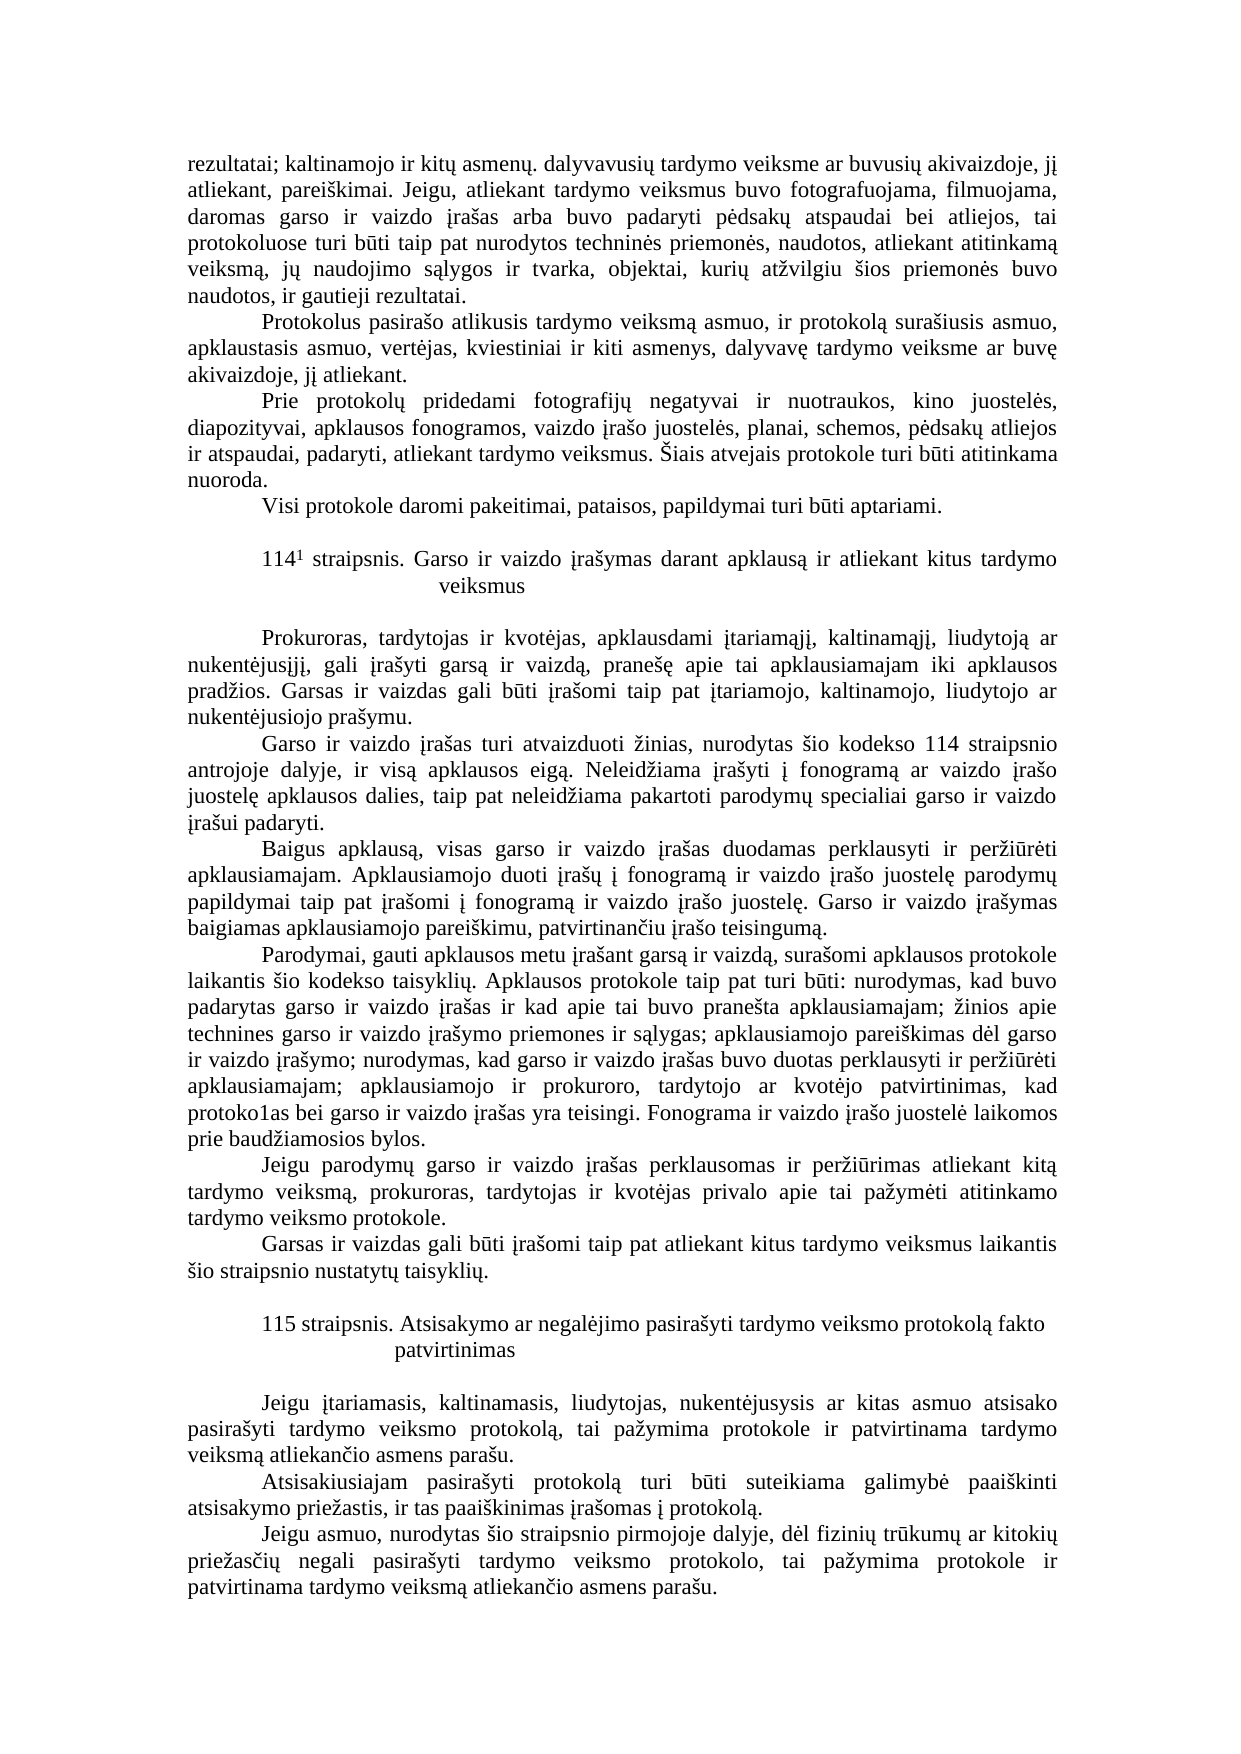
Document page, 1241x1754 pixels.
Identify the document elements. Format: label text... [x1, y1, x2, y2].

text Jeigu asmuo, nurodytas šio straipsnio pirmojoje dalyje, dėl fizinių trūkumų ar kitokių priežasčių negali pasirašyti tardymo veiksmo protokolo, tai pažymima protokole ir patvirtinama tardymo veiksmą atliekančio asmens parašu. [187, 1520, 1059, 1599]
text Jeigu parodymų garso ir vaizdo įrašas perklausomas ir peržiūrimas atliekant kitą tardymo veiksmą, prokuroras, tardytojas ir kvotėjas privalo apie tai pažymėti atitinkamo tardymo veiksmo protokole. [187, 1151, 1059, 1231]
text rezultatai; kaltinamojo ir kitų asmenų. dalyvavusių tardymo veiksme ar buvusių akivaizdoje, jį atliekant, pareiškimai. Jeigu, atliekant tardymo veiksmus buvo fotografuojama, filmuojama, daromas garso ir vaizdo įrašas arba buvo padaryti pėdsakų atspaudai bei atliejos, tai protokoluose turi būti taip pat nurodytos techninės priemonės, naudotos, atliekant atitinkamą veiksmą, jų naudojimo sąlygos ir tvarka, objektai, kurių atžvilgiu šios priemonės buvo naudotos, ir gautieji rezultatai. [187, 150, 1059, 308]
text Baigus apklausą, visas garso ir vaizdo įrašas duodamas perklausyti ir peržiūrėti apklausiamajam. Apklausiamojo duoti įrašų į fonogramą ir vaizdo įrašo juostelę parodymų papildymai taip pat įrašomi į fonogramą ir vaizdo įrašo juostelę. Garso ir vaizdo įrašymas baigiamas apklausiamojo pareiškimu, patvirtinančiu įrašo teisingumą. [187, 835, 1059, 941]
text 115 straipsnis. Atsisakymo ar negalėjimo pasirašyti tardymo veiksmo protokolą fakto [187, 1309, 1059, 1336]
text Atsisakiusiajam pasirašyti protokolą turi būti suteikiama galimybė paaiškinti atsisakymo priežastis, ir tas paaiškinimas įrašomas į protokolą. [187, 1468, 1059, 1520]
text Protokolus pasirašo atlikusis tardymo veiksmą asmuo, ir protokolą surašiusis asmuo, apklaustasis asmuo, vertėjas, kviestiniai ir kiti asmenys, dalyvavę tardymo veiksme ar buvę akivaizdoje, jį atliekant. [187, 308, 1059, 387]
text Jeigu įtariamasis, kaltinamasis, liudytojas, nukentėjusysis ar kitas asmuo atsisako pasirašyti tardymo veiksmo protokolą, tai pažymima protokole ir patvirtinama tardymo veiksmą atliekančio asmens parašu. [187, 1389, 1059, 1468]
text 1141 straipsnis. Garso ir vaizdo įrašymas darant apklausą ir atliekant kitus tardymo veiksmus [261, 545, 1059, 598]
text patvirtinimas [187, 1336, 1059, 1362]
text Garso ir vaizdo įrašas turi atvaizduoti žinias, nurodytas šio kodekso 114 straipsnio antrojoje dalyje, ir visą apklausos eigą. Neleidžiama įrašyti į fonogramą ar vaizdo įrašo juostelę apklausos dalies, taip pat neleidžiama pakartoti parodymų specialiai garso ir vaizdo įrašui padaryti. [187, 730, 1059, 835]
text Visi protokole daromi pakeitimai, pataisos, papildymai turi būti aptariami. [187, 493, 1059, 519]
text Prie protokolų pridedami fotografijų negatyvai ir nuotraukos, kino juostelės, diapozityvai, apklausos fonogramos, vaizdo įrašo juostelės, planai, schemos, pėdsakų atliejos ir atspaudai, padaryti, atliekant tardymo veiksmus. Šiais atvejais protokole turi būti atitinkama nuoroda. [187, 387, 1059, 493]
text Prokuroras, tardytojas ir kvotėjas, apklausdami įtariamąjį, kaltinamąjį, liudytoją ar nukentėjusįjį, gali įrašyti garsą ir vaizdą, pranešę apie tai apklausiamajam iki apklausos pradžios. Garsas ir vaizdas gali būti įrašomi taip pat įtariamojo, kaltinamojo, liudytojo ar nukentėjusiojo prašymu. [187, 624, 1059, 730]
text Parodymai, gauti apklausos metu įrašant garsą ir vaizdą, surašomi apklausos protokole laikantis šio kodekso taisyklių. Apklausos protokole taip pat turi būti: nurodymas, kad buvo padarytas garso ir vaizdo įrašas ir kad apie tai buvo pranešta apklausiamajam; žinios apie technines garso ir vaizdo įrašymo priemones ir sąlygas; apklausiamojo pareiškimas dėl garso ir vaizdo įrašymo; nurodymas, kad garso ir vaizdo įrašas buvo duotas perklausyti ir peržiūrėti apklausiamajam; apklausiamojo ir prokuroro, tardytojo ar kvotėjo patvirtinimas, kad protoko1as bei garso ir vaizdo įrašas yra teisingi. Fonograma ir vaizdo įrašo juostelė laikomos prie baudžiamosios bylos. [187, 941, 1059, 1151]
text Garsas ir vaizdas gali būti įrašomi taip pat atliekant kitus tardymo veiksmus laikantis šio straipsnio nustatytų taisyklių. [187, 1231, 1059, 1283]
